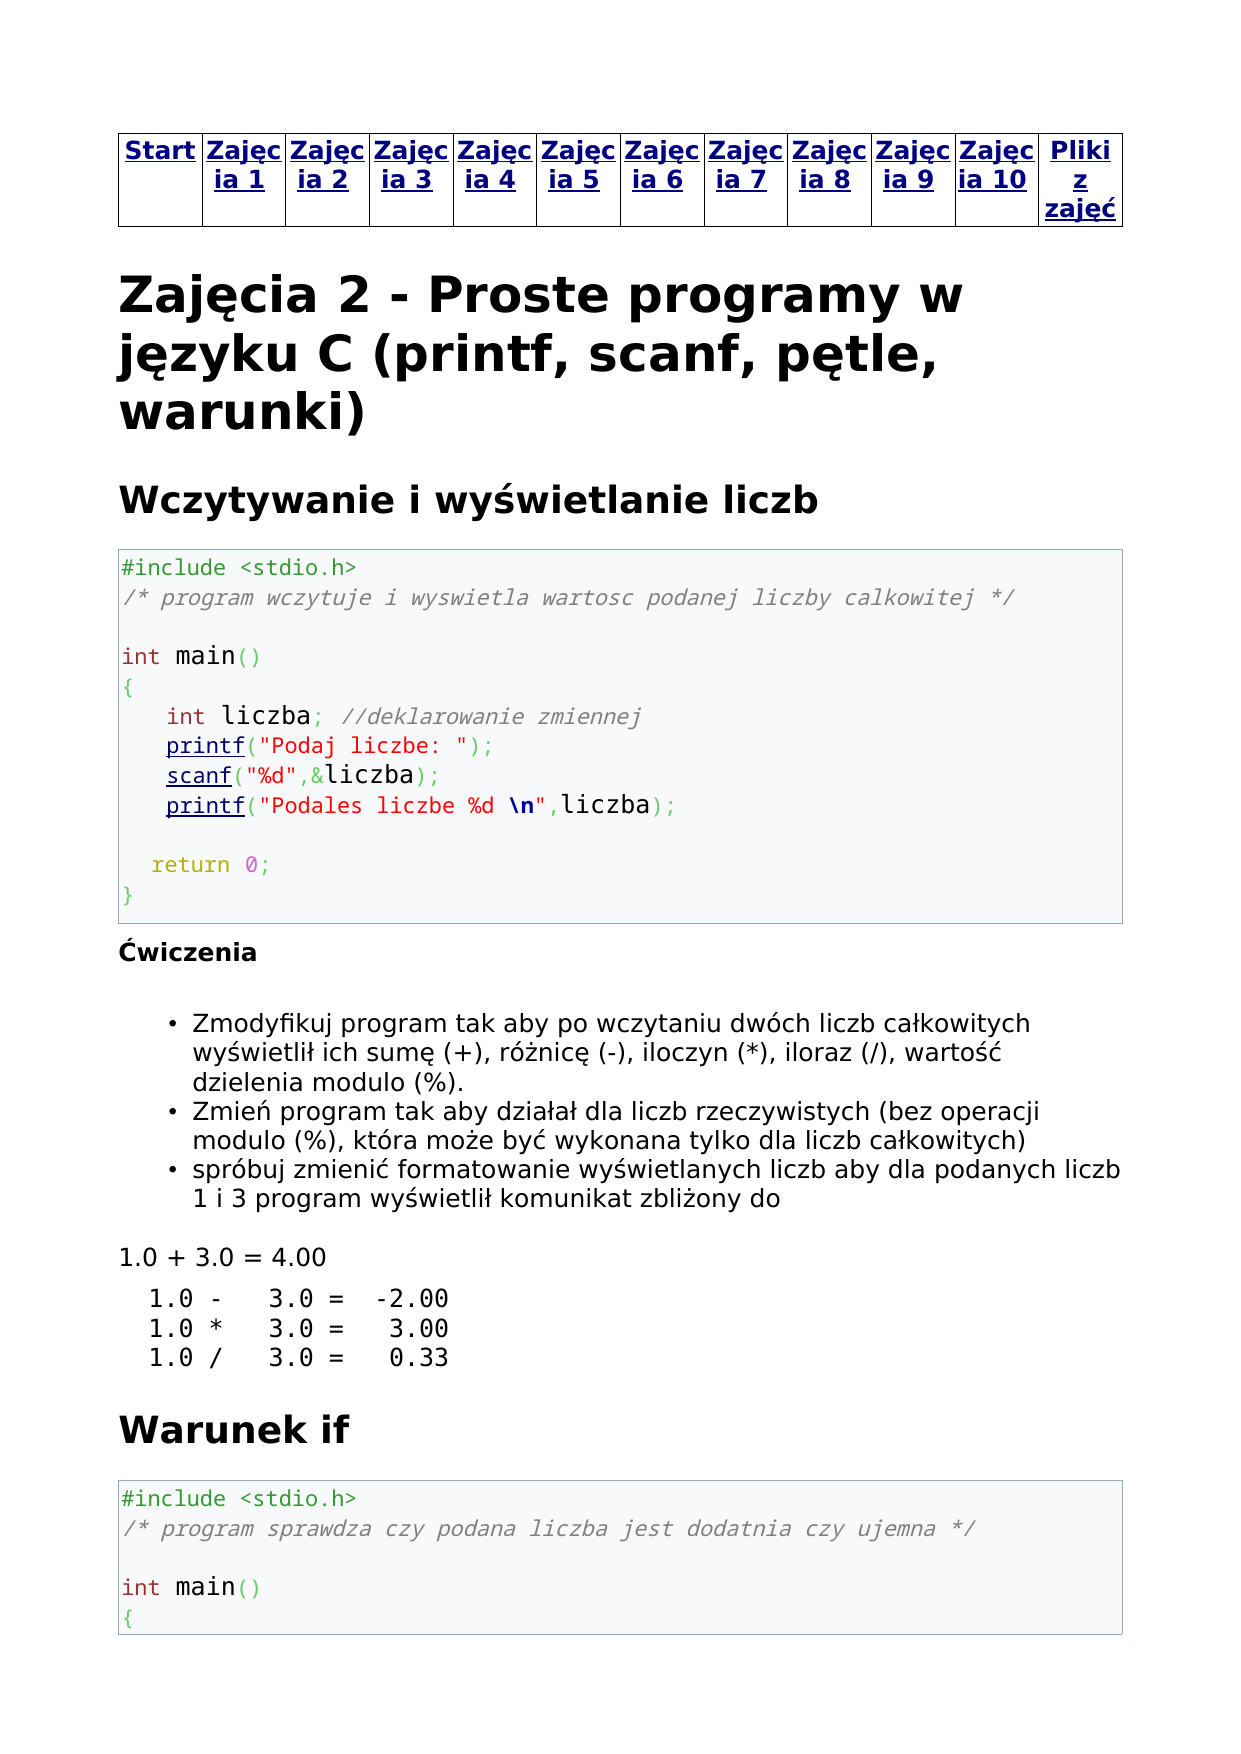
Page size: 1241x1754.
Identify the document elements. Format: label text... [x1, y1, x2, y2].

text 1.0 + 3.0 = 4.00 [118, 1243, 1122, 1272]
table_header #include <stdio.h> /* program sprawdza czy podana liczba jest dodatnia czy ujemna */ int main() { [119, 1481, 1122, 1634]
list Zmień program tak aby działał dla liczb rzeczywistych (bez operacji modulo (%), która może być wykonana tylko dla liczb całkowitych) [177, 1097, 1122, 1155]
table_header Zajęcia 1 [203, 134, 285, 226]
list Zmodyfikuj program tak aby po wczytaniu dwóch liczb całkowitych wyświetlił ich sumę (+), różnicę (-), iloczyn (*), iloraz (/), wartość dzielenia modulo (%). [177, 1009, 1122, 1097]
list spróbuj zmienić formatowanie wyświetlanych liczb aby dla podanych liczb 1 i 3 program wyświetlił komunikat zbliżony do [177, 1155, 1122, 1213]
table_header Zajęcia 3 [370, 134, 453, 226]
table_header Zajęcia 9 [872, 134, 955, 226]
text 1.0 - 3.0 = -2.00 1.0 * 3.0 = 3.00 1.0 / 3.0 = 0.33 [118, 1285, 1122, 1372]
text Ćwiczenia [118, 938, 1122, 967]
subtitle Wczytywanie i wyświetlanie liczb [118, 478, 1122, 522]
table_header Zajęcia 7 [705, 134, 787, 226]
table_header #include <stdio.h> /* program wczytuje i wyswietla wartosc podanej liczby calkowitej */ int main() { int liczba; //deklarowanie zmiennej printf("Podaj liczbe: "); scanf("%d",&liczba); printf("Podales liczbe %d \n",liczba); return 0; } [119, 550, 1122, 923]
table_header Start [119, 134, 202, 226]
subtitle Warunek if [118, 1409, 1122, 1453]
table_header Pliki z zajęć [1039, 134, 1122, 226]
table_header Zajęcia 2 [286, 134, 369, 226]
table_header Zajęcia 10 [956, 134, 1038, 226]
table_header Zajęcia 6 [621, 134, 704, 226]
table_header Zajęcia 8 [788, 134, 871, 226]
table_header Zajęcia 4 [454, 134, 536, 226]
subtitle Zajęcia 2 - Proste programy w języku C (printf, scanf, pętle, warunki) [118, 266, 1122, 441]
table_header Zajęcia 5 [537, 134, 620, 226]
